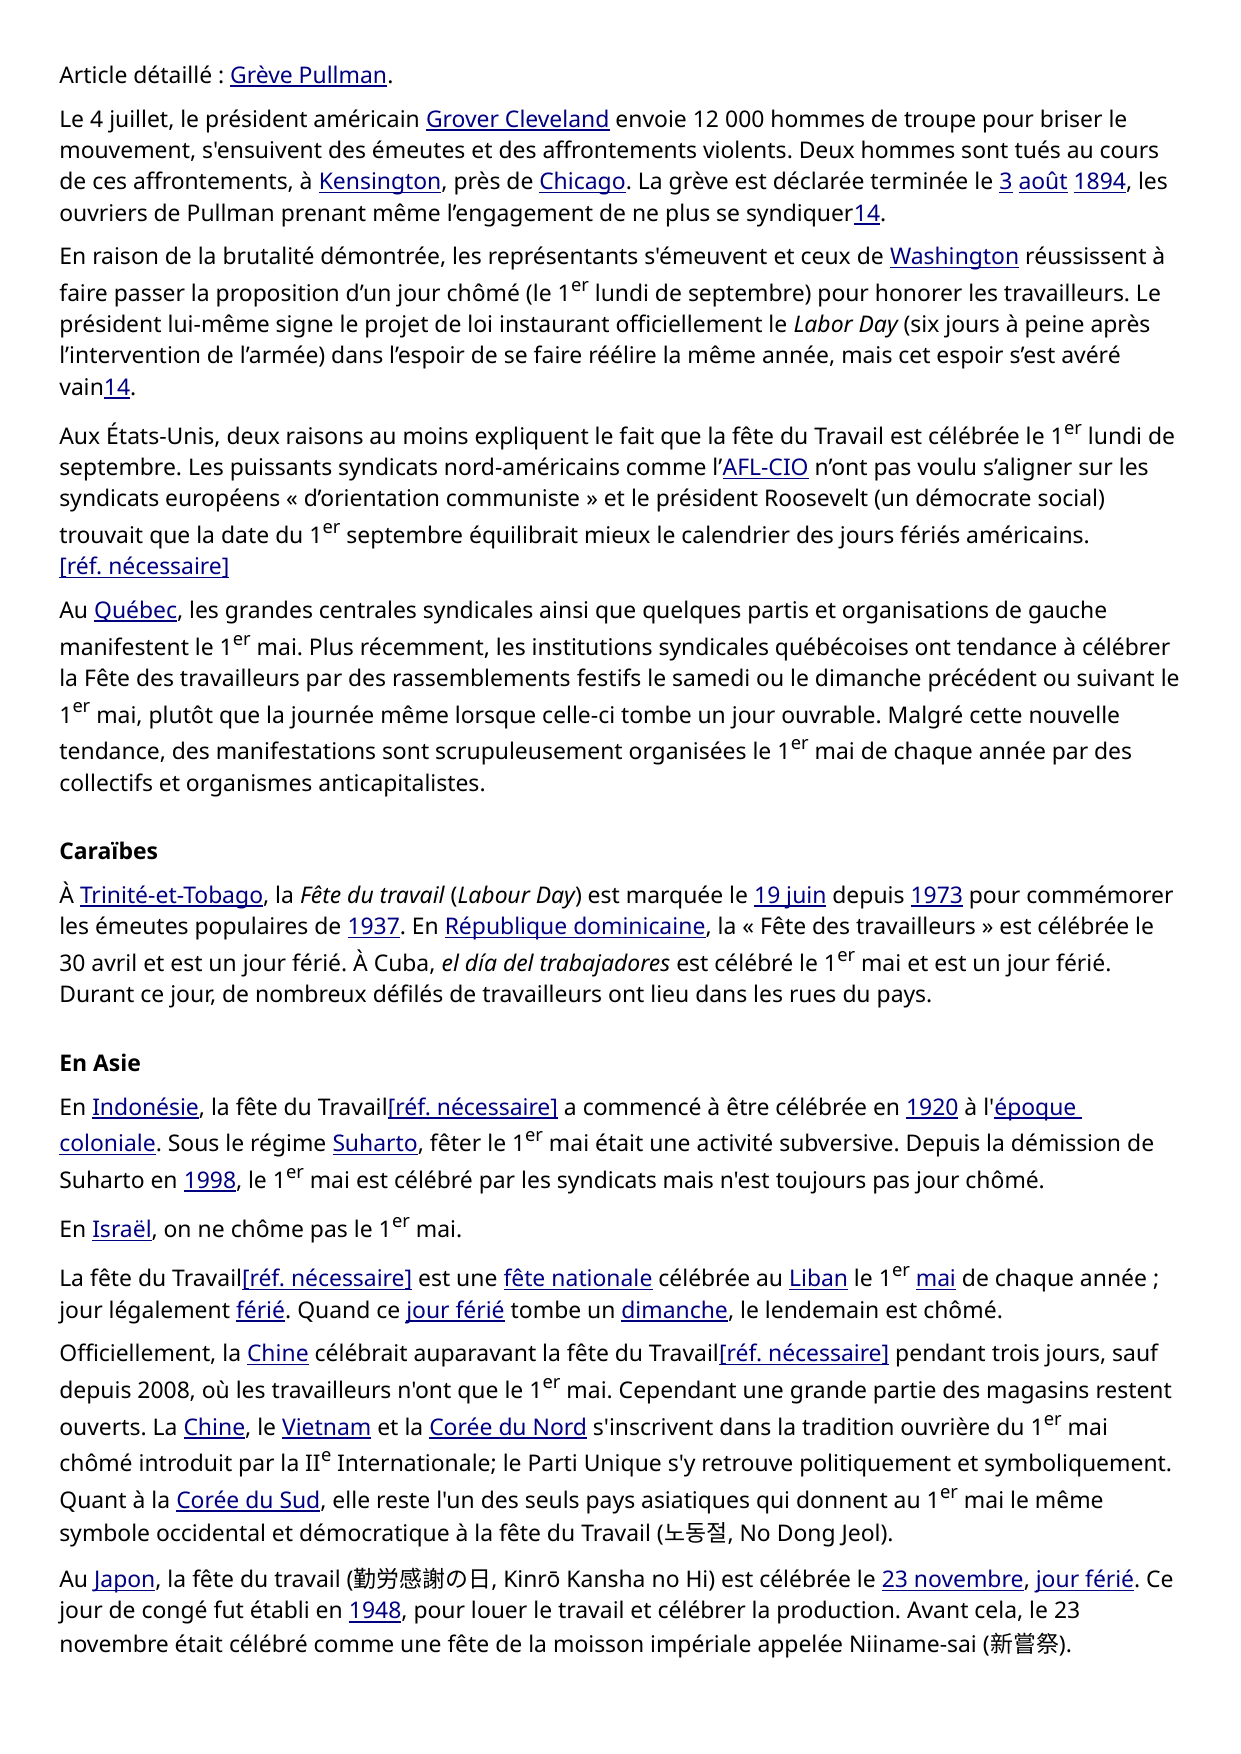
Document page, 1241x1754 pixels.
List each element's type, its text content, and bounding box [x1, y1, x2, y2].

subtitle Caraïbes [59, 835, 1181, 867]
text Aux États-Unis, deux raisons au moins expliquent le fait que la fête du Travail est célébrée le 1er lundi de septembre. Les puissants syndicats nord-américains comme l’AFL-CIO n’ont pas voulu s’aligner sur les syndicats européens « d’orientation communiste » et le président Roosevelt (un démocrate social) trouvait que la date du 1er septembre équilibrait mieux le calendrier des jours fériés américains.[réf. nécessaire] [59, 414, 1181, 582]
subtitle En Asie [59, 1047, 1181, 1078]
text La fête du Travail[réf. nécessaire] est une fête nationale célébrée au Liban le 1er mai de chaque année ; jour légalement férié. Quand ce jour férié tombe un dimanche, le lendemain est chômé. [59, 1257, 1181, 1325]
text Le 4 juillet, le président américain Grover Cleveland envoie 12 000 hommes de troupe pour briser le mouvement, s'ensuivent des émeutes et des affrontements violents. Deux hommes sont tués au cours de ces affrontements, à Kensington, près de Chicago. La grève est déclarée terminée le 3 août 1894, les ouvriers de Pullman prenant même l’engagement de ne plus se syndiquer14. [59, 103, 1181, 228]
text En Israël, on ne chôme pas le 1er mai. [59, 1208, 1181, 1244]
text En Indonésie, la fête du Travail[réf. nécessaire] a commencé à être célébrée en 1920 à l'époque coloniale. Sous le régime Suharto, fêter le 1er mai était une activité subversive. Depuis la démission de Suharto en 1998, le 1er mai est célébré par les syndicats mais n'est toujours pas jour chômé. [59, 1091, 1181, 1195]
text Officiellement, la Chine célébrait auparavant la fête du Travail[réf. nécessaire] pendant trois jours, sauf depuis 2008, où les travailleurs n'ont que le 1er mai. Cependant une grande partie des magasins restent ouverts. La Chine, le Vietnam et la Corée du Nord s'inscrivent dans la tradition ouvrière du 1er mai chômé introduit par la IIe Internationale; le Parti Unique s'y retrouve politiquement et symboliquement. Quant à la Corée du Sud, elle reste l'un des seuls pays asiatiques qui donnent au 1er mai le même symbole occidental et démocratique à la fête du Travail (노동절, No Dong Jeol). [59, 1337, 1181, 1549]
text Au Québec, les grandes centrales syndicales ainsi que quelques partis et organisations de gauche manifestent le 1er mai. Plus récemment, les institutions syndicales québécoises ont tendance à célébrer la Fête des travailleurs par des rassemblements festifs le samedi ou le dimanche précédent ou suivant le 1er mai, plutôt que la journée même lorsque celle-ci tombe un jour ouvrable. Malgré cette nouvelle tendance, des manifestations sont scrupuleusement organisées le 1er mai de chaque année par des collectifs et organismes anticapitalistes. [59, 594, 1181, 798]
text Au Japon, la fête du travail (勤労感謝の日, Kinrō Kansha no Hi) est célébrée le 23 novembre, jour férié. Ce jour de congé fut établi en 1948, pour louer le travail et célébrer la production. Avant cela, le 23 novembre était célébré comme une fête de la moisson impériale appelée Niiname-sai (新嘗祭). [59, 1561, 1181, 1659]
text En raison de la brutalité démontrée, les représentants s'émeuvent et ceux de Washington réussissent à faire passer la proposition d’un jour chômé (le 1er lundi de septembre) pour honorer les travailleurs. Le président lui-même signe le projet de loi instaurant officiellement le Labor Day (six jours à peine après l’intervention de l’armée) dans l’espoir de se faire réélire la même année, mais cet espoir s’est avéré vain14. [59, 240, 1181, 402]
text Article détaillé : Grève Pullman. [59, 59, 1181, 90]
text À Trinité-et-Tobago, la Fête du travail (Labour Day) est marquée le 19 juin depuis 1973 pour commémorer les émeutes populaires de 1937. En République dominicaine, la « Fête des travailleurs » est célébrée le 30 avril et est un jour férié. À Cuba, el día del trabajadores est célébré le 1er mai et est un jour férié. Durant ce jour, de nombreux défilés de travailleurs ont lieu dans les rues du pays. [59, 879, 1181, 1009]
